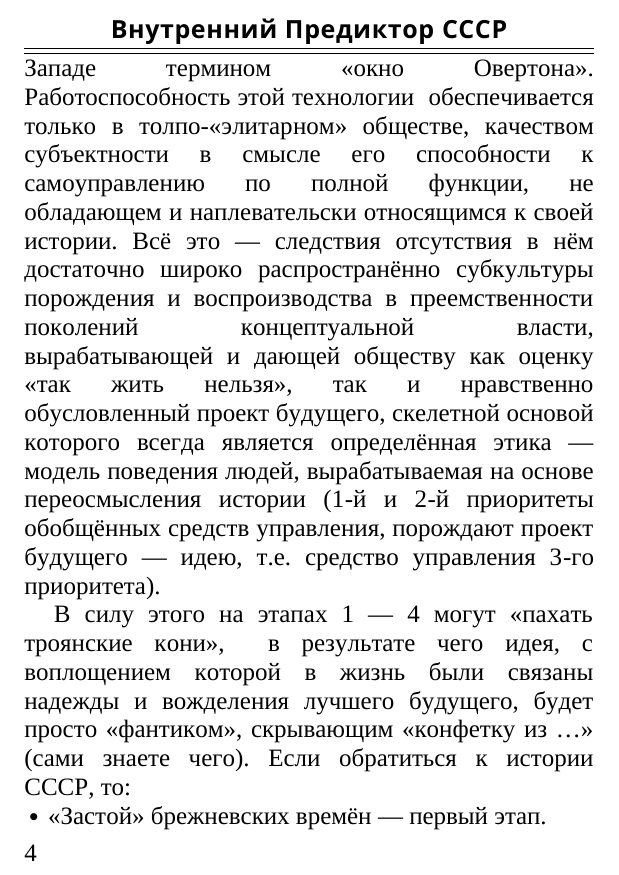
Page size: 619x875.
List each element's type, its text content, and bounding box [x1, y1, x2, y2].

list «Застой» брежневских времён — первый этап. [30, 801, 594, 829]
text Западе термином «окно Овертона». Работоспособность этой технологии обеспечивается только в толпо-«элитар­ном» обществе, качеством субъектности в смысле его способности к самоуправлению по полной функции, не обладающем и наплевательски относящимся к своей истории. Всё это — следствия отсутствия в нём достаточно широко распространённо субкультуры порождения и воспроизводства в преемственности поколений концептуальной власти, вырабатывающей и дающей обществу как оценку «так жить нельзя», так и нравственно обусловленный проект будущего, скелетной основой которого всегда является определённая этика — модель поведения людей, вырабатываемая на основе переосмысления истории (1‑й и 2‑й приоритеты обобщённых средств управления, порождают проект будущего — идею, т.е. средство управления 3‑го приоритета). [24, 54, 594, 599]
text В силу этого на этапах 1 — 4 могут «пахать троянские кони», в результате чего идея, с воплощением которой в жизнь были связаны надежды и вожделения лучшего будущего, будет просто «фантиком», скрывающим «конфетку из …» (сами знаете чего). Если обратиться к истории СССР, то: [24, 599, 594, 801]
